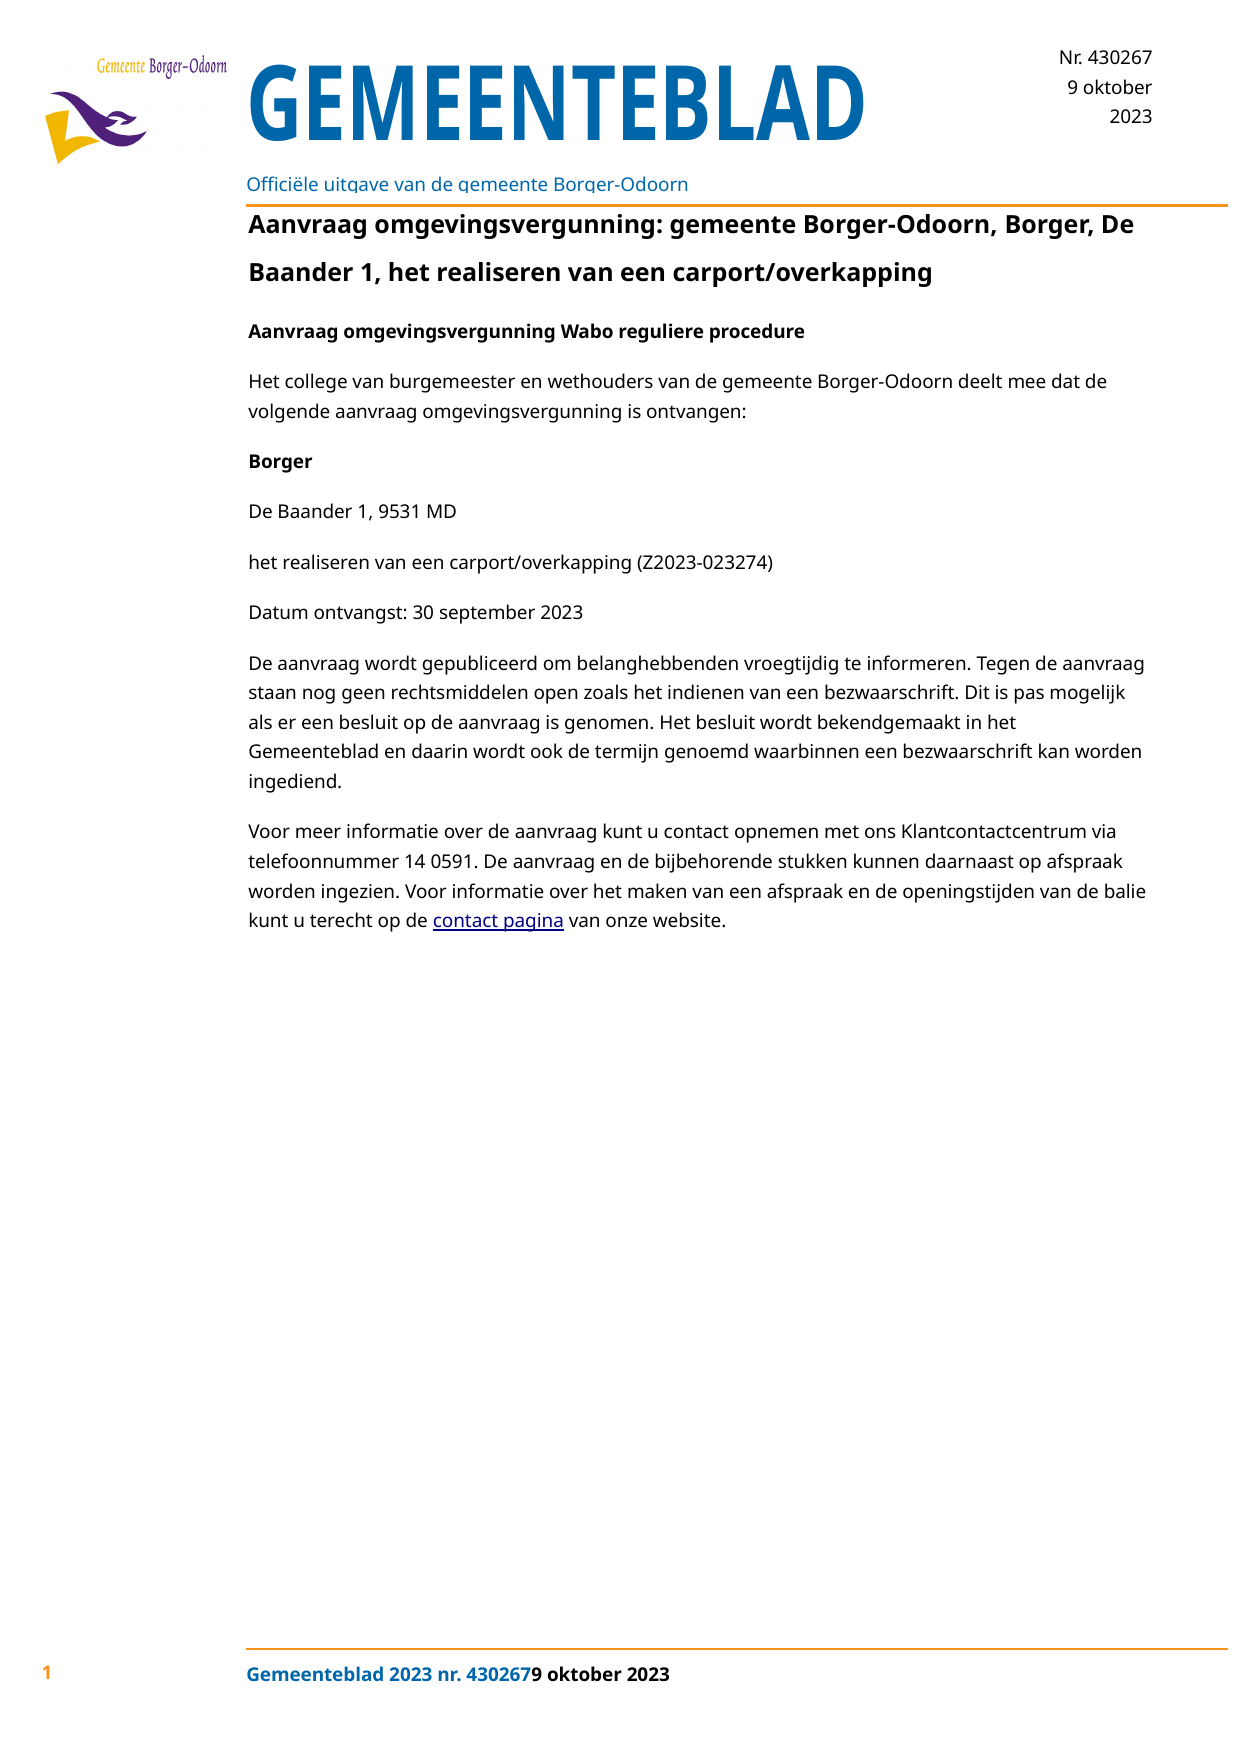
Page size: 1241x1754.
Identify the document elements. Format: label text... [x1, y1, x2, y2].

text Voor meer informatie over de aanvraag kunt u contact opnemen met ons Klantcontactcentrum via telefoonnummer 14 0591. De aanvraag en de bijbehorende stukken kunnen daarnaast op afspraak worden ingezien. Voor informatie over het maken van een afspraak en de openingstijden van de balie kunt u terecht op de contact pagina van onze website. [248, 819, 1152, 933]
text De Baander 1, 9531 MD [248, 499, 1152, 524]
text het realiseren van een carport/overkapping (Z2023-023274) [248, 549, 1152, 575]
text De aanvraag wordt gepubliceerd om belanghebbenden vroegtijdig te informeren. Tegen de aanvraag staan nog geen rechtsmiddelen open zoals het indienen van een bezwaarschrift. Dit is pas mogelijk als er een besluit op de aanvraag is genomen. Het besluit wordt bekendgemaakt in het Gemeenteblad en daarin wordt ook de termijn genoemd waarbinnen een bezwaarschrift kan worden ingediend. [248, 650, 1152, 794]
text Aanvraag omgevingsvergunning: gemeente Borger-Odoorn, Borger, De Baander 1, het realiseren van een carport/overkapping [248, 207, 1152, 288]
text Aanvraag omgevingsvergunning Wabo reguliere procedure [248, 318, 1152, 344]
text Borger [248, 448, 1152, 474]
picture [41, 47, 231, 172]
text Het college van burgemeester en wethouders van de gemeente Borger-Odoorn deelt mee dat de volgende aanvraag omgevingsvergunning is ontvangen: [248, 368, 1152, 424]
text Datum ontvangst: 30 september 2023 [248, 599, 1152, 625]
